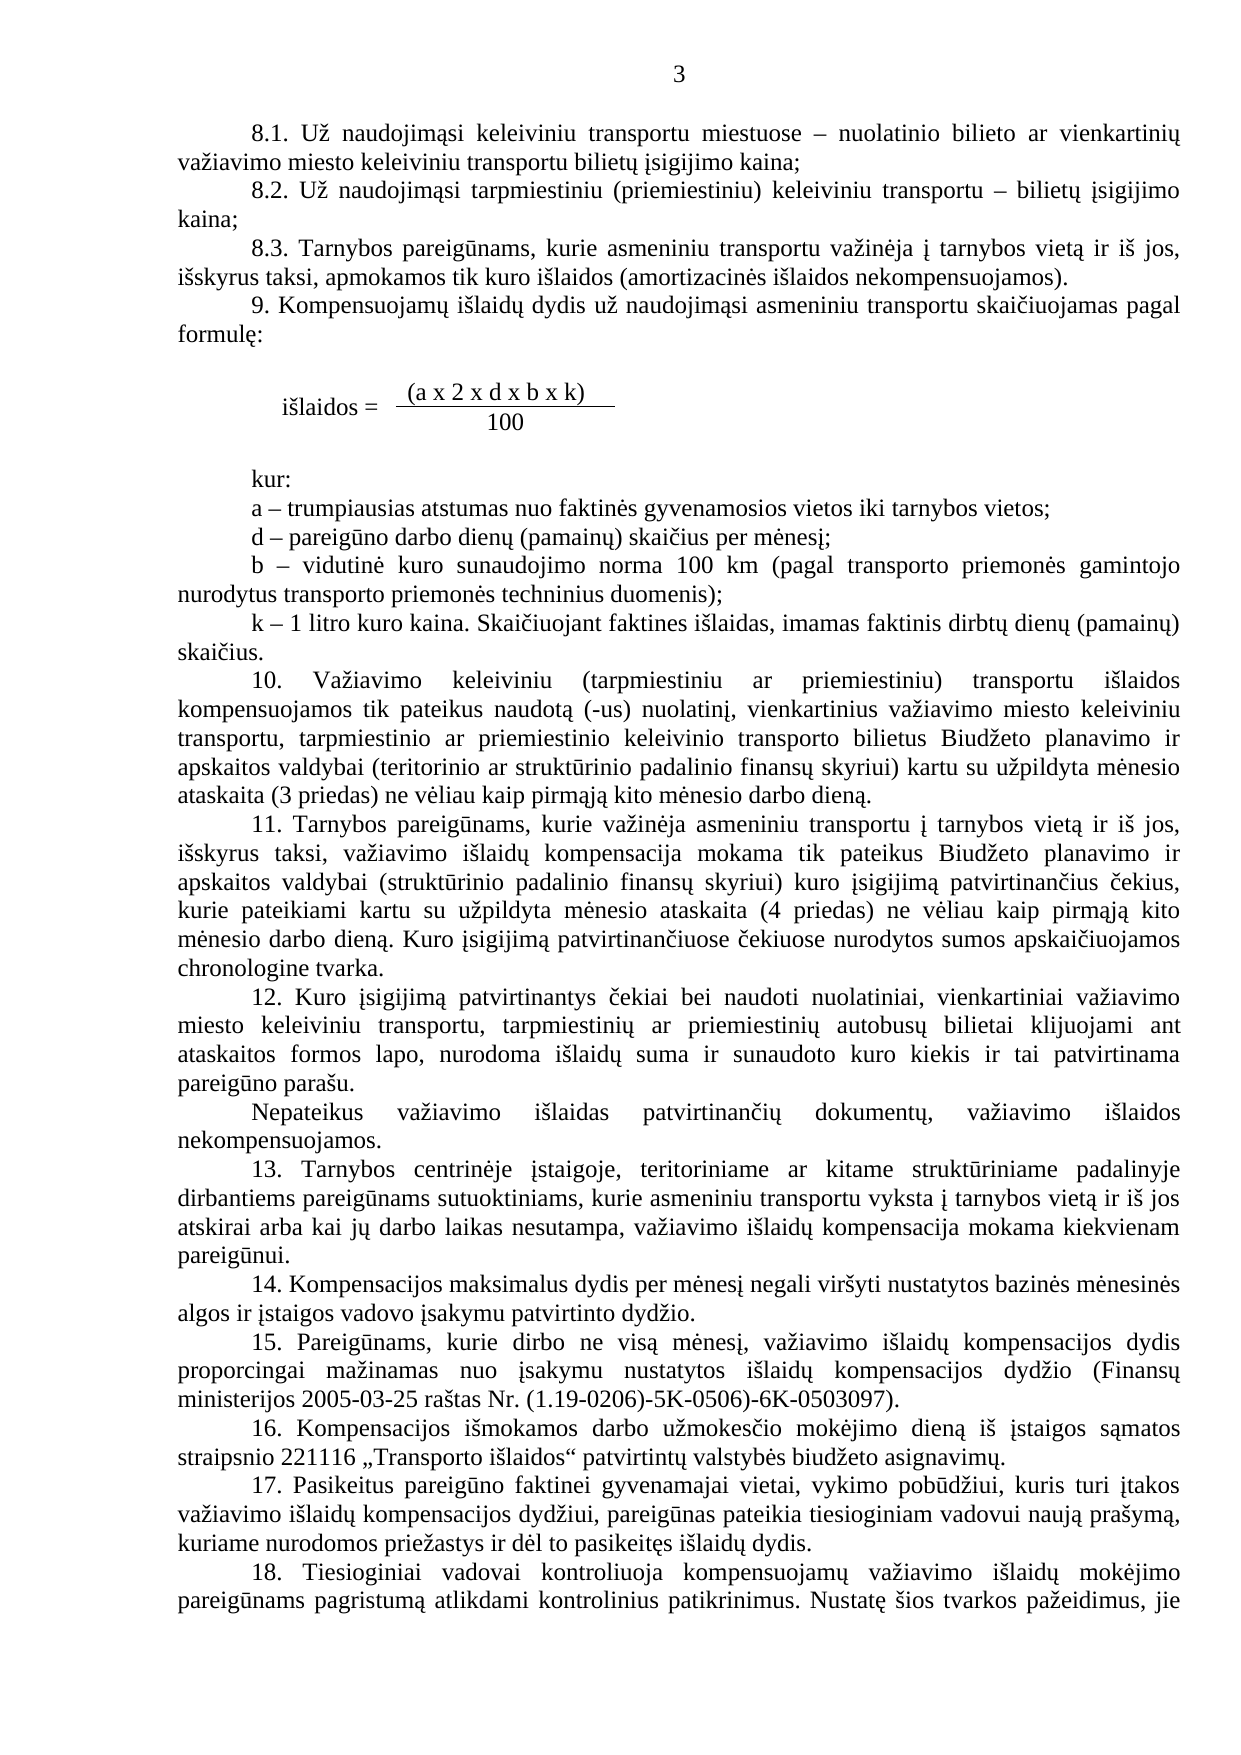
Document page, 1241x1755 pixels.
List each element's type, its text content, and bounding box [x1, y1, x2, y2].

text 16. Kompensacijos išmokamos darbo užmokesčio mokėjimo dieną iš įstaigos sąmatos straipsnio 221116 „Transporto išlaidos“ patvirtintų valstybės biudžeto asignavimų. [177, 1413, 1181, 1470]
text b – vidutinė kuro sunaudojimo norma 100 km (pagal transporto priemonės gamintojo nurodytus transporto priemonės techninius duomenis); [177, 550, 1181, 608]
text 11. Tarnybos pareigūnams, kurie važinėja asmeniniu transportu į tarnybos vietą ir iš jos, išskyrus taksi, važiavimo išlaidų kompensacija mokama tik pateikus Biudžeto planavimo ir apskaitos valdybai (struktūrinio padalinio finansų skyriui) kuro įsigijimą patvirtinančius čekius, kurie pateikiami kartu su užpildyta mėnesio ataskaita (4 priedas) ne vėliau kaip pirmąją kito mėnesio darbo dieną. Kuro įsigijimą patvirtinančiuose čekiuose nurodytos sumos apskaičiuojamos chronologine tvarka. [177, 809, 1181, 982]
text 12. Kuro įsigijimą patvirtinantys čekiai bei naudoti nuolatiniai, vienkartiniai važiavimo miesto keleiviniu transportu, tarpmiestinių ar priemiestinių autobusų bilietai klijuojami ant ataskaitos formos lapo, nurodoma išlaidų suma ir sunaudoto kuro kiekis ir tai patvirtinama pareigūno parašu. [177, 982, 1181, 1097]
text 15. Pareigūnams, kurie dirbo ne visą mėnesį, važiavimo išlaidų kompensacijos dydis proporcingai mažinamas nuo įsakymu nustatytos išlaidų kompensacijos dydžio (Finansų ministerijos 2005-03-25 raštas Nr. (1.19-0206)-5K-0506)-6K-0503097). [177, 1327, 1181, 1413]
text 10. Važiavimo keleiviniu (tarpmiestiniu ar priemiestiniu) transportu išlaidos kompensuojamos tik pateikus naudotą (-us) nuolatinį, vienkartinius važiavimo miesto keleiviniu transportu, tarpmiestinio ar priemiestinio keleivinio transporto bilietus Biudžeto planavimo ir apskaitos valdybai (teritorinio ar struktūrinio padalinio finansų skyriui) kartu su užpildyta mėnesio ataskaita (3 priedas) ne vėliau kaip pirmąją kito mėnesio darbo dieną. [177, 665, 1181, 809]
text 8.1. Už naudojimąsi keleiviniu transportu miestuose – nuolatinio bilieto ar vienkartinių važiavimo miesto keleiviniu transportu bilietų įsigijimo kaina; [177, 118, 1181, 176]
text k – 1 litro kuro kaina. Skaičiuojant faktines išlaidas, imamas faktinis dirbtų dienų (pamainų) skaičius. [177, 608, 1181, 665]
text 14. Kompensacijos maksimalus dydis per mėnesį negali viršyti nustatytos bazinės mėnesinės algos ir įstaigos vadovo įsakymu patvirtinto dydžio. [177, 1269, 1181, 1327]
text a – trumpiausias atstumas nuo faktinės gyvenamosios vietos iki tarnybos vietos; [177, 493, 1181, 522]
text 18. Tiesioginiai vadovai kontroliuoja kompensuojamų važiavimo išlaidų mokėjimo pareigūnams pagristumą atlikdami kontrolinius patikrinimus. Nustatę šios tvarkos pažeidimus, jie [177, 1557, 1181, 1614]
text 9. Kompensuojamų išlaidų dydis už naudojimąsi asmeniniu transportu skaičiuojamas pagal formulę: [177, 291, 1181, 348]
text 8.3. Tarnybos pareigūnams, kurie asmeniniu transportu važinėja į tarnybos vietą ir iš jos, išskyrus taksi, apmokamos tik kuro išlaidos (amortizacinės išlaidos nekompensuojamos). [177, 233, 1181, 291]
text 13. Tarnybos centrinėje įstaigoje, teritoriniame ar kitame struktūriniame padalinyje dirbantiems pareigūnams sutuoktiniams, kurie asmeniniu transportu vyksta į tarnybos vietą ir iš jos atskirai arba kai jų darbo laikas nesutampa, važiavimo išlaidų kompensacija mokama kiekvienam pareigūnui. [177, 1154, 1181, 1269]
table_header (a x 2 x d x b x k) [396, 377, 614, 406]
text d – pareigūno darbo dienų (pamainų) skaičius per mėnesį; [177, 522, 1181, 550]
text Nepateikus važiavimo išlaidas patvirtinančių dokumentų, važiavimo išlaidos nekompensuojamos. [177, 1097, 1181, 1154]
table_header išlaidos = [177, 377, 396, 435]
text kur: [177, 464, 1181, 493]
text 17. Pasikeitus pareigūno faktinei gyvenamajai vietai, vykimo pobūdžiui, kuris turi įtakos važiavimo išlaidų kompensacijos dydžiui, pareigūnas pateikia tiesioginiam vadovui naują prašymą, kuriame nurodomos priežastys ir dėl to pasikeitęs išlaidų dydis. [177, 1470, 1181, 1557]
text 8.2. Už naudojimąsi tarpmiestiniu (priemiestiniu) keleiviniu transportu – bilietų įsigijimo kaina; [177, 176, 1181, 233]
table_cell 100 [396, 407, 614, 435]
